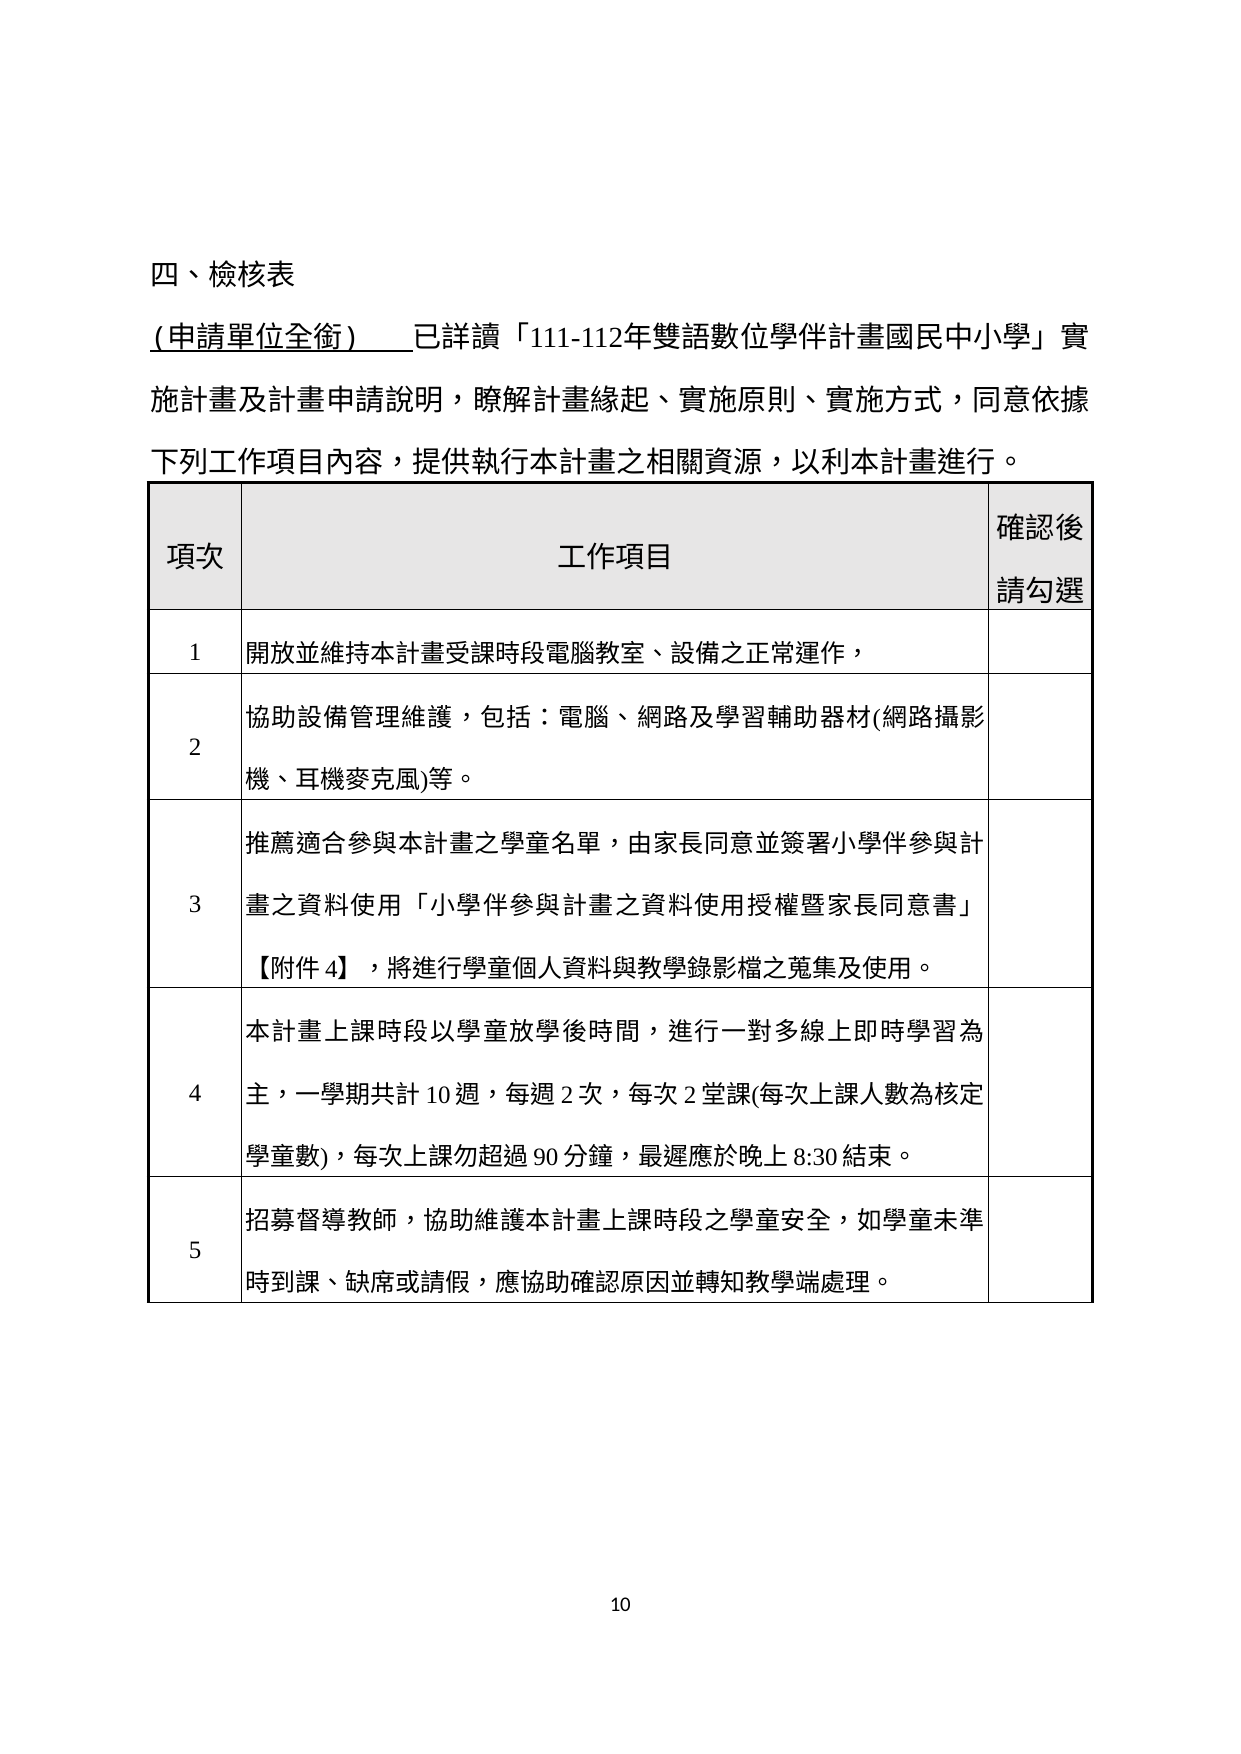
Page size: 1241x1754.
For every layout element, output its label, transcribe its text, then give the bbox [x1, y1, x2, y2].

table_cell 推薦適合參與本計畫之學童名單，由家長同意並簽署小學伴參與計畫之資料使用「小學伴參與計畫之資料使用授權暨家長同意書」【附件4】，將進行學童個人資料與教學錄影檔之蒐集及使用。 [242, 800, 988, 987]
table_cell [989, 1177, 1091, 1302]
text (申請單位全銜) 已詳讀「111-112年雙語數位學伴計畫國民中小學」實施計畫及計畫申請說明，瞭解計畫緣起、實施原則、實施方式，同意依據下列工作項目內容，提供執行本計畫之相關資源，以利本計畫進行。 [150, 293, 1090, 481]
table_cell [989, 800, 1091, 987]
table_cell 本計畫上課時段以學童放學後時間，進行一對多線上即時學習為主，一學期共計10週，每週2次，每次2堂課(每次上課人數為核定學童數)，每次上課勿超過90分鐘，最遲應於晚上8:30結束。 [242, 988, 988, 1176]
table_cell [989, 674, 1091, 799]
table_cell 1 [150, 610, 241, 673]
text 四、檢核表 [150, 231, 1041, 293]
table_cell 5 [150, 1177, 241, 1302]
table_cell 開放並維持本計畫受課時段電腦教室、設備之正常運作， [242, 610, 988, 673]
table_header 工作項目 [242, 484, 988, 609]
table_cell 招募督導教師，協助維護本計畫上課時段之學童安全，如學童未準時到課、缺席或請假，應協助確認原因並轉知教學端處理。 [242, 1177, 988, 1302]
table_cell [989, 988, 1091, 1176]
table_cell 4 [150, 988, 241, 1176]
table_header 確認後 請勾選 [989, 484, 1091, 609]
table_cell 3 [150, 800, 241, 987]
table_cell 協助設備管理維護，包括：電腦、網路及學習輔助器材(網路攝影機、耳機麥克風)等。 [242, 674, 988, 799]
table_cell 2 [150, 674, 241, 799]
table_header 項次 [150, 484, 241, 609]
table_cell [989, 610, 1091, 673]
